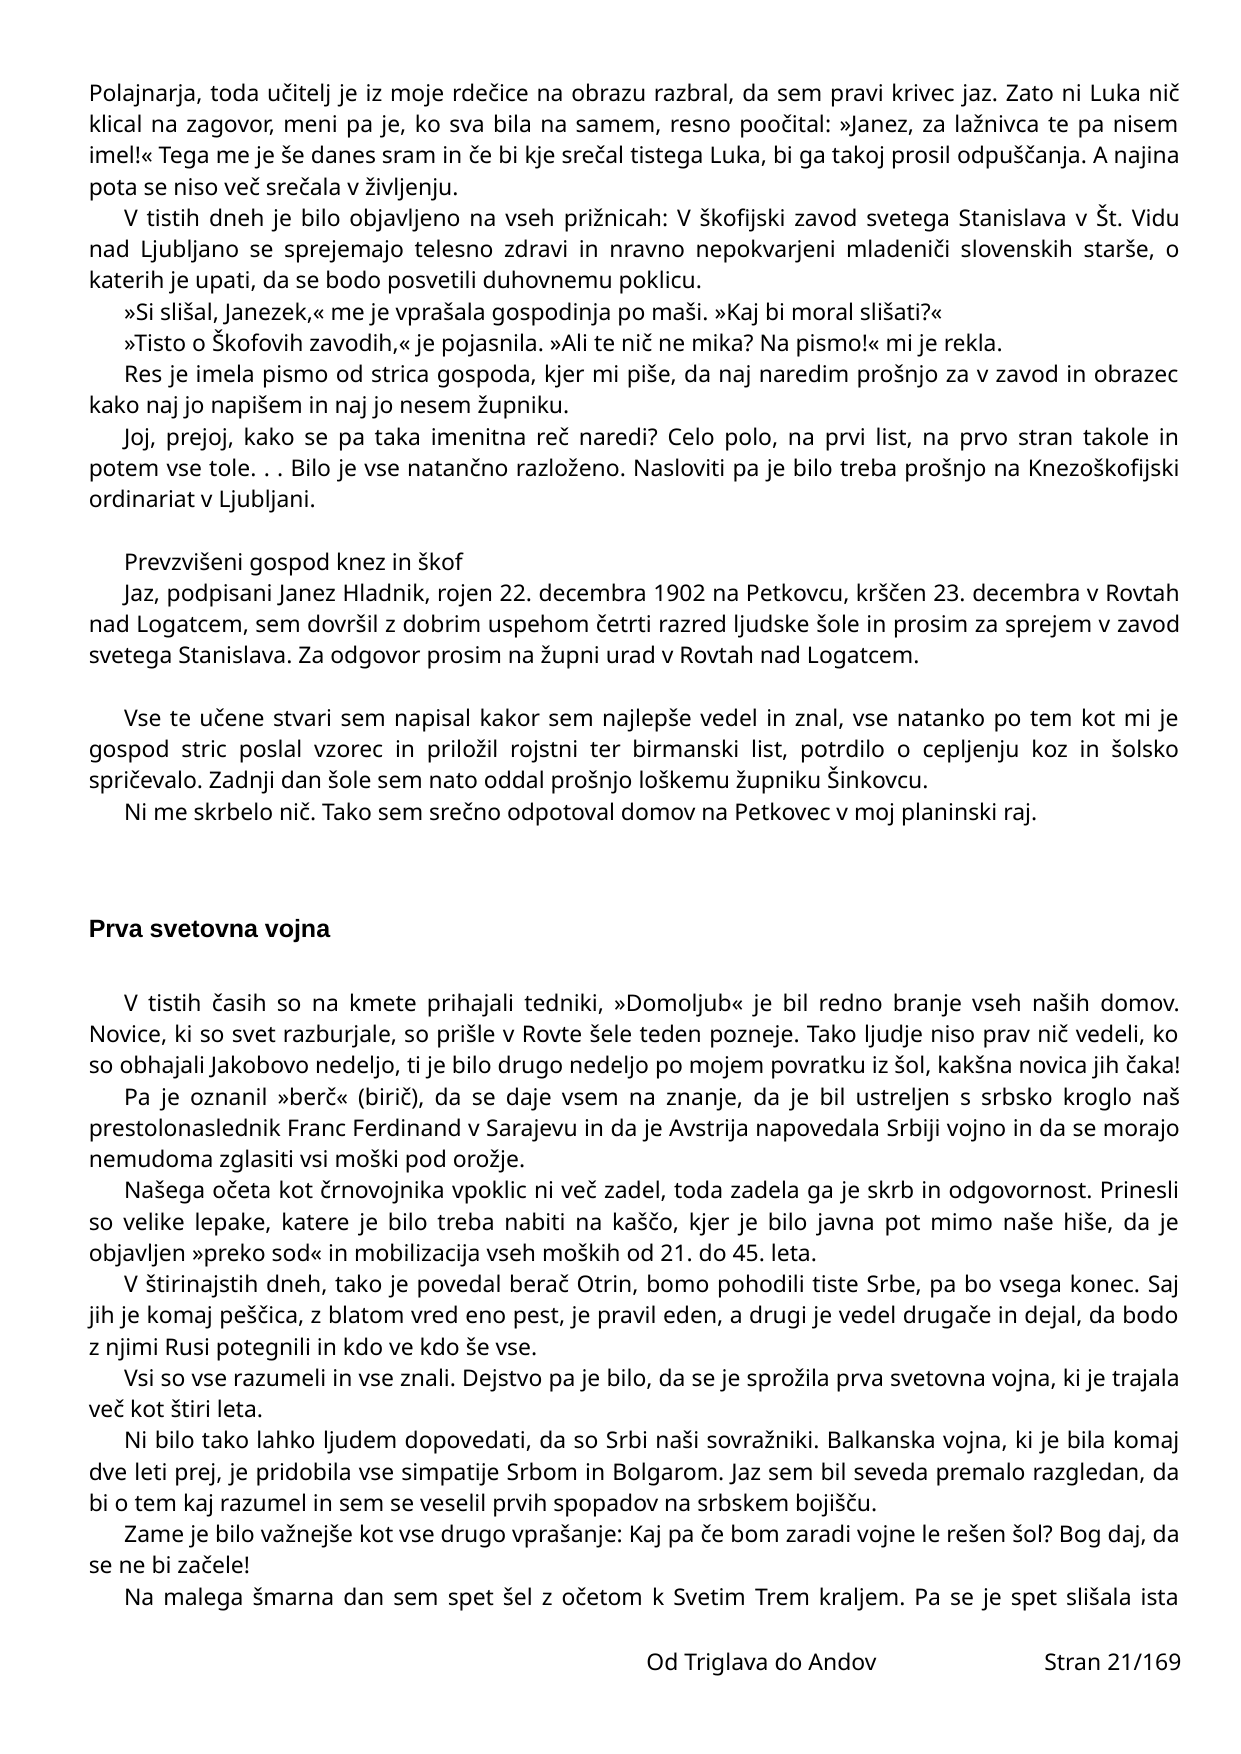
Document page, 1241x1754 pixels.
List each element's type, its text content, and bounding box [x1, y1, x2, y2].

text Pa je oznanil »berč« (birič), da se daje vsem na znanje, da je bil ustreljen s srbsko kroglo naš prestolonaslednik Franc Ferdinand v Sarajevu in da je Avstrija napovedala Srbiji vojno in da se morajo nemudoma zglasiti vsi moški pod orožje. [88, 1081, 1181, 1174]
text Zame je bilo važnejše kot vse drugo vprašanje: Kaj pa če bom zaradi vojne le rešen šol? Bog daj, da se ne bi začele! [88, 1518, 1181, 1581]
text Ni me skrbelo nič. Tako sem srečno odpotoval domov na Petkovec v moj planinski raj. [88, 796, 1181, 827]
text Joj, prejoj, kako se pa taka imenitna reč naredi? Celo polo, na prvi list, na prvo stran takole in potem vse tole. . . Bilo je vse natančno razloženo. Nasloviti pa je bilo treba prošnjo na Knezoškofijski ordinariat v Ljubljani. [88, 421, 1181, 514]
text V tistih dneh je bilo objavljeno na vseh prižnicah: V škofijski zavod svetega Stanislava v Št. Vidu nad Ljubljano se sprejemajo telesno zdravi in nravno nepokvarjeni mladeniči slovenskih starše, o katerih je upati, da se bodo posvetili duhovnemu poklicu. [88, 202, 1181, 296]
text V štirinajstih dneh, tako je povedal berač Otrin, bomo pohodili tiste Srbe, pa bo vsega konec. Saj jih je komaj peščica, z blatom vred eno pest, je pravil eden, a drugi je vedel drugače in dejal, da bodo z njimi Rusi potegnili in kdo ve kdo še vse. [88, 1268, 1181, 1362]
text Na malega šmarna dan sem spet šel z očetom k Svetim Trem kraljem. Pa se je spet slišala ista [88, 1581, 1181, 1612]
text Res je imela pismo od strica gospoda, kjer mi piše, da naj naredim prošnjo za v zavod in obrazec kako naj jo napišem in naj jo nesem župniku. [88, 358, 1181, 421]
text Vse te učene stvari sem napisal kakor sem najlepše vedel in znal, vse natanko po tem kot mi je gospod stric poslal vzorec in priložil rojstni ter birmanski list, potrdilo o cepljenju koz in šolsko spričevalo. Zadnji dan šole sem nato oddal prošnjo loškemu župniku Šinkovcu. [88, 702, 1181, 796]
text Ni bilo tako lahko ljudem dopovedati, da so Srbi naši sovražniki. Balkanska vojna, ki je bila komaj dve leti prej, je pridobila vse simpatije Srbom in Bolgarom. Jaz sem bil seveda premalo razgledan, da bi o tem kaj razumel in sem se veselil prvih spopadov na srbskem bojišču. [88, 1424, 1181, 1518]
text Vsi so vse razumeli in vse znali. Dejstvo pa je bilo, da se je sprožila prva svetovna vojna, ki je trajala več kot štiri leta. [88, 1362, 1181, 1424]
text V tistih časih so na kmete prihajali tedniki, »Domoljub« je bil redno branje vseh naših domov. Novice, ki so svet razburjale, so prišle v Rovte šele teden pozneje. Tako ljudje niso prav nič vedeli, ko so obhajali Jakobovo nedeljo, ti je bilo drugo nedeljo po mojem povratku iz šol, kakšna novica jih čaka! [88, 987, 1181, 1081]
text Jaz, podpisani Janez Hladnik, rojen 22. decembra 1902 na Petkovcu, krščen 23. decembra v Rovtah nad Logatcem, sem dovršil z dobrim uspehom četrti razred ljudske šole in prosim za sprejem v zavod svetega Stanislava. Za odgovor prosim na župni urad v Rovtah nad Logatcem. [88, 577, 1181, 671]
text »Tisto o Škofovih zavodih,« je pojasnila. »Ali te nič ne mika? Na pismo!« mi je rekla. [88, 327, 1181, 358]
subtitle Prva svetovna vojna [88, 914, 1181, 943]
text »Si slišal, Janezek,« me je vprašala gospodinja po maši. »Kaj bi moral slišati?« [88, 296, 1181, 327]
text Polajnarja, toda učitelj je iz moje rdečice na obrazu razbral, da sem pravi krivec jaz. Zato ni Luka nič klical na zagovor, meni pa je, ko sva bila na samem, resno poočital: »Janez, za lažnivca te pa nisem imel!« Tega me je še danes sram in če bi kje srečal tistega Luka, bi ga takoj prosil odpuščanja. A najina pota se niso več srečala v življenju. [88, 77, 1181, 202]
text Našega očeta kot črnovojnika vpoklic ni več zadel, toda zadela ga je skrb in odgovornost. Prinesli so velike lepake, katere je bilo treba nabiti na kaščo, kjer je bilo javna pot mimo naše hiše, da je objavljen »preko sod« in mobilizacija vseh moških od 21. do 45. leta. [88, 1174, 1181, 1268]
text Prevzvišeni gospod knez in škof [88, 546, 1181, 577]
